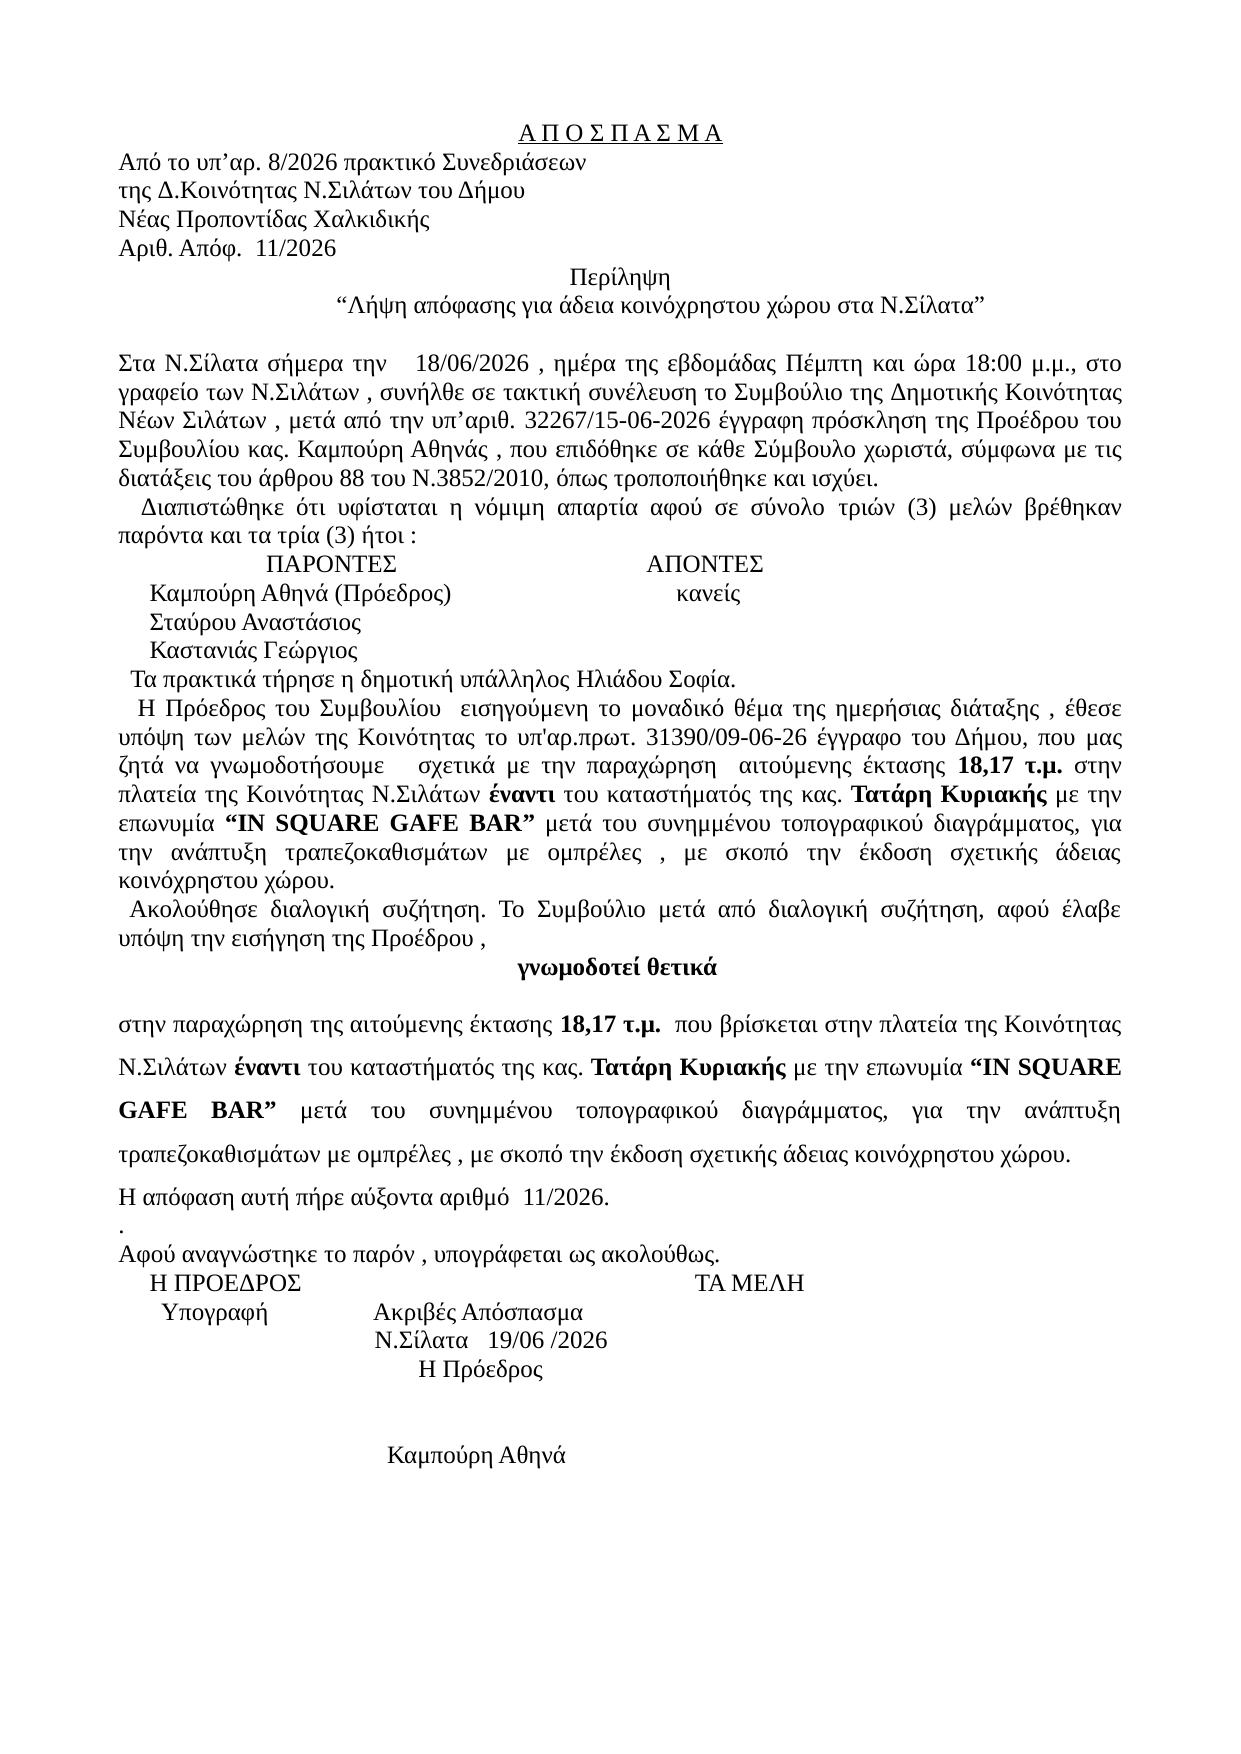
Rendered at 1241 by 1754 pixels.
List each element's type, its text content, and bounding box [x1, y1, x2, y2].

text Νέας Προποντίδας Χαλκιδικής [118, 204, 1122, 233]
text στην παραχώρηση της αιτούμενης έκτασης 18,17 τ.μ. που βρίσκεται στην πλατεία της Κοινότητας Ν.Σιλάτων έναντι του καταστήματός της κας. Τατάρη Κυριακής με την επωνυμία “IN SQUARE GAFE BAR” μετά του συνημμένου τοπογραφικού διαγράμματος, για την ανάπτυξη τραπεζοκαθισμάτων με ομπρέλες , με σκοπό την έκδοση σχετικής άδειας κοινόχρηστου χώρου. [118, 1009, 1122, 1167]
text γνωμοδοτεί θετικά [118, 952, 1122, 981]
text Τα πρακτικά τήρησε η δημοτική υπάλληλος Ηλιάδου Σοφία. [118, 664, 1122, 693]
text . [118, 1211, 1122, 1239]
text Η απόφαση αυτή πήρε αύξοντα αριθμό 11/2026. [118, 1182, 1122, 1211]
text Ν.Σίλατα 19/06 /2026 [118, 1326, 1122, 1354]
text Η ΠΡΟΕΔΡΟΣ ΤΑ ΜΕΛΗ [118, 1268, 1122, 1297]
text Ακολούθησε διαλογική συζήτηση. Το Συμβούλιο μετά από διαλογική συζήτηση, αφού έλαβε υπόψη την εισήγηση της Προέδρου , [118, 894, 1122, 952]
text ΠΑΡΟΝΤΕΣ ΑΠΟΝΤΕΣ [118, 549, 1122, 578]
text Στα Ν.Σίλατα σήμερα την 18/06/2026 , ημέρα της εβδομάδας Πέμπτη και ώρα 18:00 μ.μ., στο γραφείο των Ν.Σιλάτων , συνήλθε σε τακτική συνέλευση το Συμβούλιο της Δημοτικής Κοινότητας Νέων Σιλάτων , μετά από την υπ’αριθ. 32267/15-06-2026 έγγραφη πρόσκληση της Προέδρου του Συμβουλίου κας. Καμπούρη Αθηνάς , που επιδόθηκε σε κάθε Σύμβουλο χωριστά, σύμφωνα με τις διατάξεις του άρθρου 88 του Ν.3852/2010, όπως τροποποιήθηκε και ισχύει. [118, 348, 1122, 492]
text Α Π Ο Σ Π Α Σ Μ Α [118, 118, 1122, 147]
text Η Πρόεδρος [118, 1354, 1122, 1383]
text Αφού αναγνώστηκε το παρόν , υπογράφεται ως ακολούθως. [118, 1239, 1122, 1268]
text Καμπούρη Αθηνά [118, 1441, 1122, 1469]
text Η Πρόεδρος του Συμβουλίου εισηγούμενη το μοναδικό θέμα της ημερήσιας διάταξης , έθεσε υπόψη των μελών της Κοινότητας το υπ'αρ.πρωτ. 31390/09-06-26 έγγραφο του Δήμου, που μας ζητά να γνωμοδοτήσουμε σχετικά με την παραχώρηση αιτούμενης έκτασης 18,17 τ.μ. στην πλατεία της Κοινότητας Ν.Σιλάτων έναντι του καταστήματός της κας. Τατάρη Κυριακής με την επωνυμία “IN SQUARE GAFE BAR” μετά του συνημμένου τοπογραφικού διαγράμματος, για την ανάπτυξη τραπεζοκαθισμάτων με ομπρέλες , με σκοπό την έκδοση σχετικής άδειας κοινόχρηστου χώρου. [118, 693, 1122, 894]
text της Δ.Κοινότητας Ν.Σιλάτων του Δήμου [118, 176, 1122, 204]
text Αριθ. Απόφ. 11/2026 [118, 233, 1122, 262]
text Υπογραφή Ακριβές Απόσπασμα [118, 1297, 1122, 1326]
text Σταύρου Αναστάσιος [118, 607, 1122, 636]
text Καστανιάς Γεώργιος [118, 636, 1122, 664]
text Καμπούρη Αθηνά (Πρόεδρος) κανείς [118, 578, 1122, 607]
text “Λήψη απόφασης για άδεια κοινόχρηστου χώρου στα Ν.Σίλατα” [118, 291, 1122, 319]
text Από το υπ’αρ. 8/2026 πρακτικό Συνεδριάσεων [118, 147, 1122, 176]
text Διαπιστώθηκε ότι υφίσταται η νόμιμη απαρτία αφού σε σύνολο τριών (3) μελών βρέθηκαν παρόντα και τα τρία (3) ήτοι : [118, 492, 1122, 549]
text Περίληψη [118, 262, 1122, 291]
